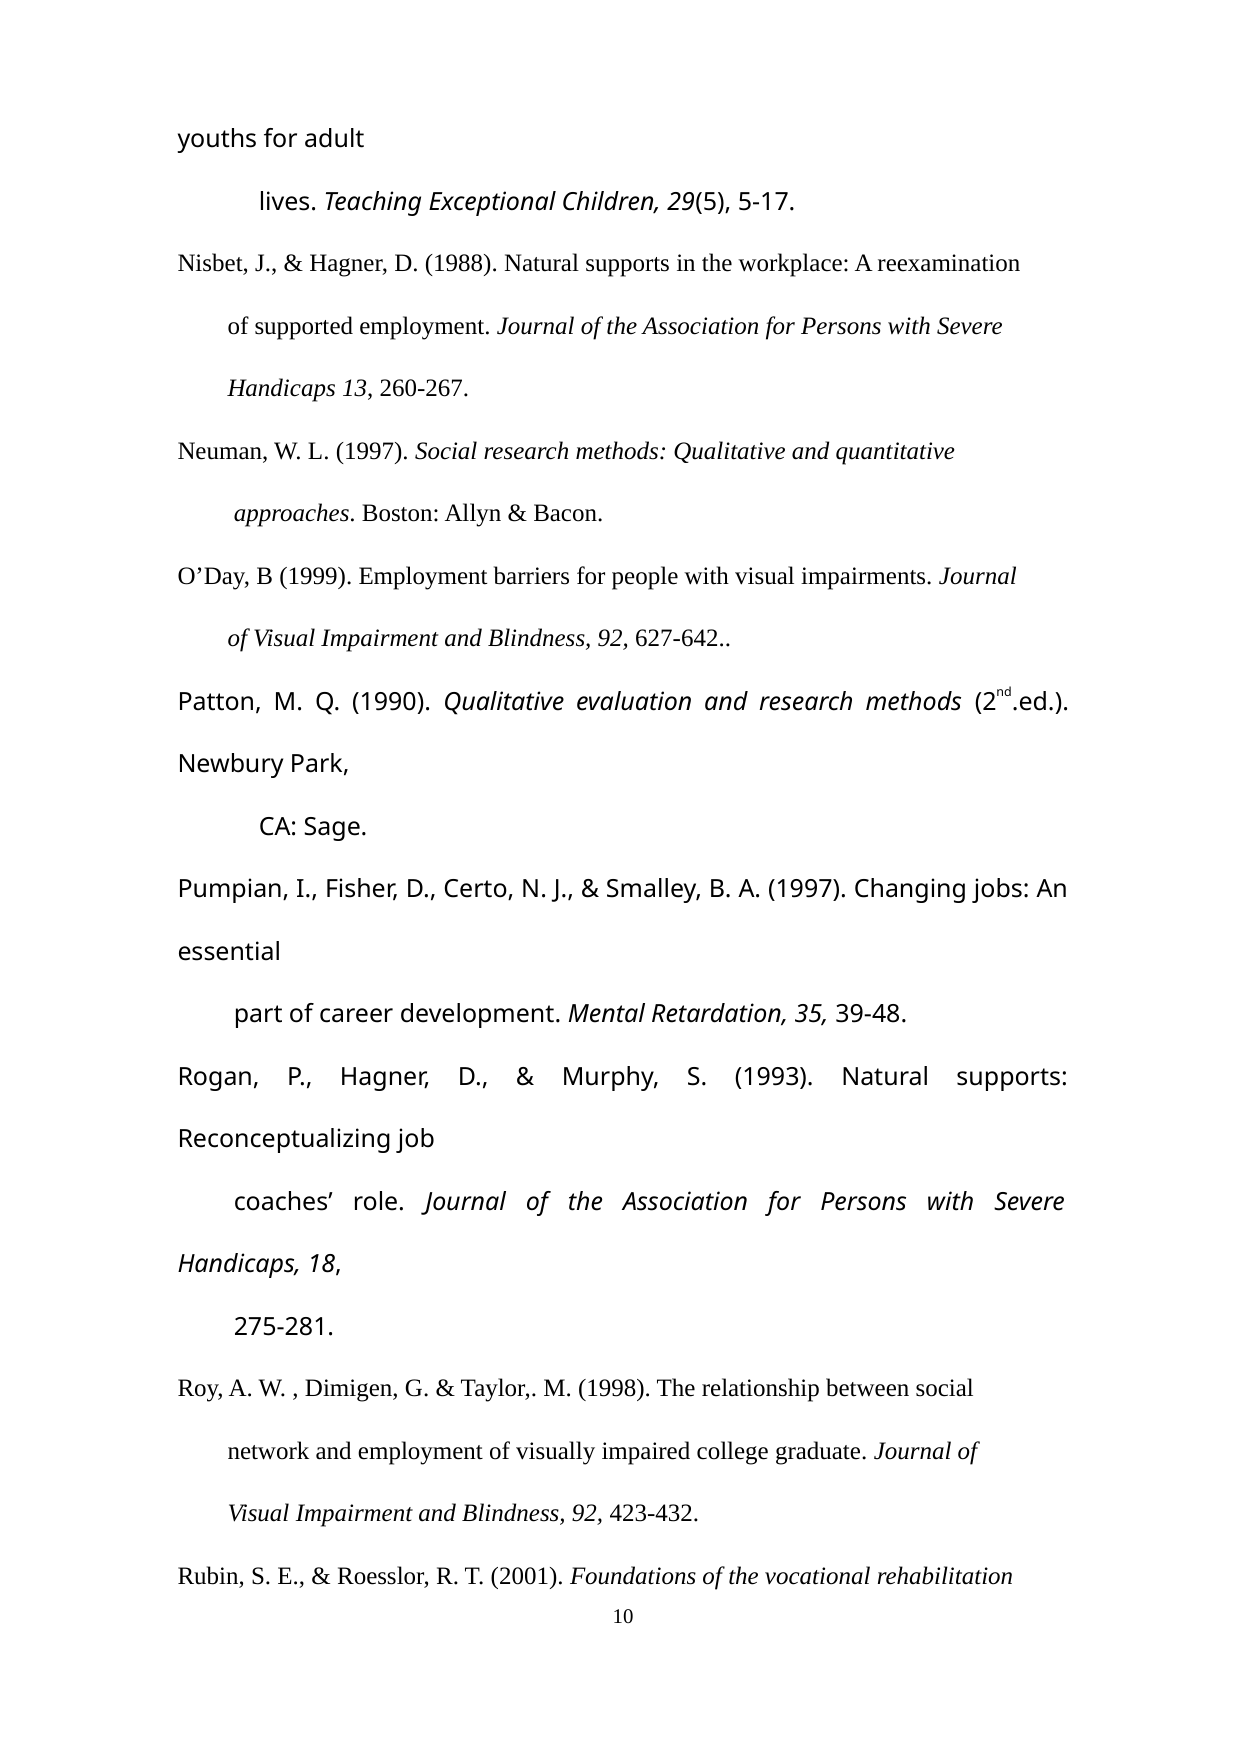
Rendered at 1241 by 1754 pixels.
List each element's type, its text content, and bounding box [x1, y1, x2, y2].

text network and employment of visually impaired college graduate. Journal of [177, 1409, 1069, 1471]
text Nisbet, J., & Hagner, D. (1988). Natural supports in the workplace: A reexamination [177, 221, 1024, 284]
text Handicaps 13, 260-267. [177, 346, 1024, 409]
text O’Day, B (1999). Employment barriers for people with visual impairments. Journal [177, 534, 1024, 596]
text of Visual Impairment and Blindness, 92, 627-642.. [177, 596, 1024, 659]
text part of career development. Mental Retardation, 35, 39-48. [177, 971, 1069, 1034]
text coaches’ role. Journal of the Association for Persons with Severe Handicaps, 18, [177, 1159, 1069, 1284]
text Patton, M. Q. (1990). Qualitative evaluation and research methods (2nd.ed.). Newbury Park, [177, 659, 1069, 784]
text youths for adult [177, 96, 1069, 159]
text Visual Impairment and Blindness, 92, 423-432. [177, 1471, 1069, 1534]
text Rubin, S. E., & Roesslor, R. T. (2001). Foundations of the vocational rehabilitation [177, 1534, 1024, 1596]
text Neuman, W. L. (1997). Social research methods: Qualitative and quantitative [177, 409, 1024, 471]
text Roy, A. W. , Dimigen, G. & Taylor,. M. (1998). The relationship between social [177, 1346, 1069, 1409]
text 275-281. [177, 1284, 1069, 1346]
text Rogan, P., Hagner, D., & Murphy, S. (1993). Natural supports: Reconceptualizing job [177, 1034, 1069, 1159]
text CA: Sage. [177, 784, 1069, 846]
text of supported employment. Journal of the Association for Persons with Severe [177, 284, 1024, 346]
text lives. Teaching Exceptional Children, 29(5), 5-17. [177, 159, 1069, 221]
text approaches. Boston: Allyn & Bacon. [177, 471, 1024, 534]
text Pumpian, I., Fisher, D., Certo, N. J., & Smalley, B. A. (1997). Changing jobs: An essential [177, 846, 1069, 971]
